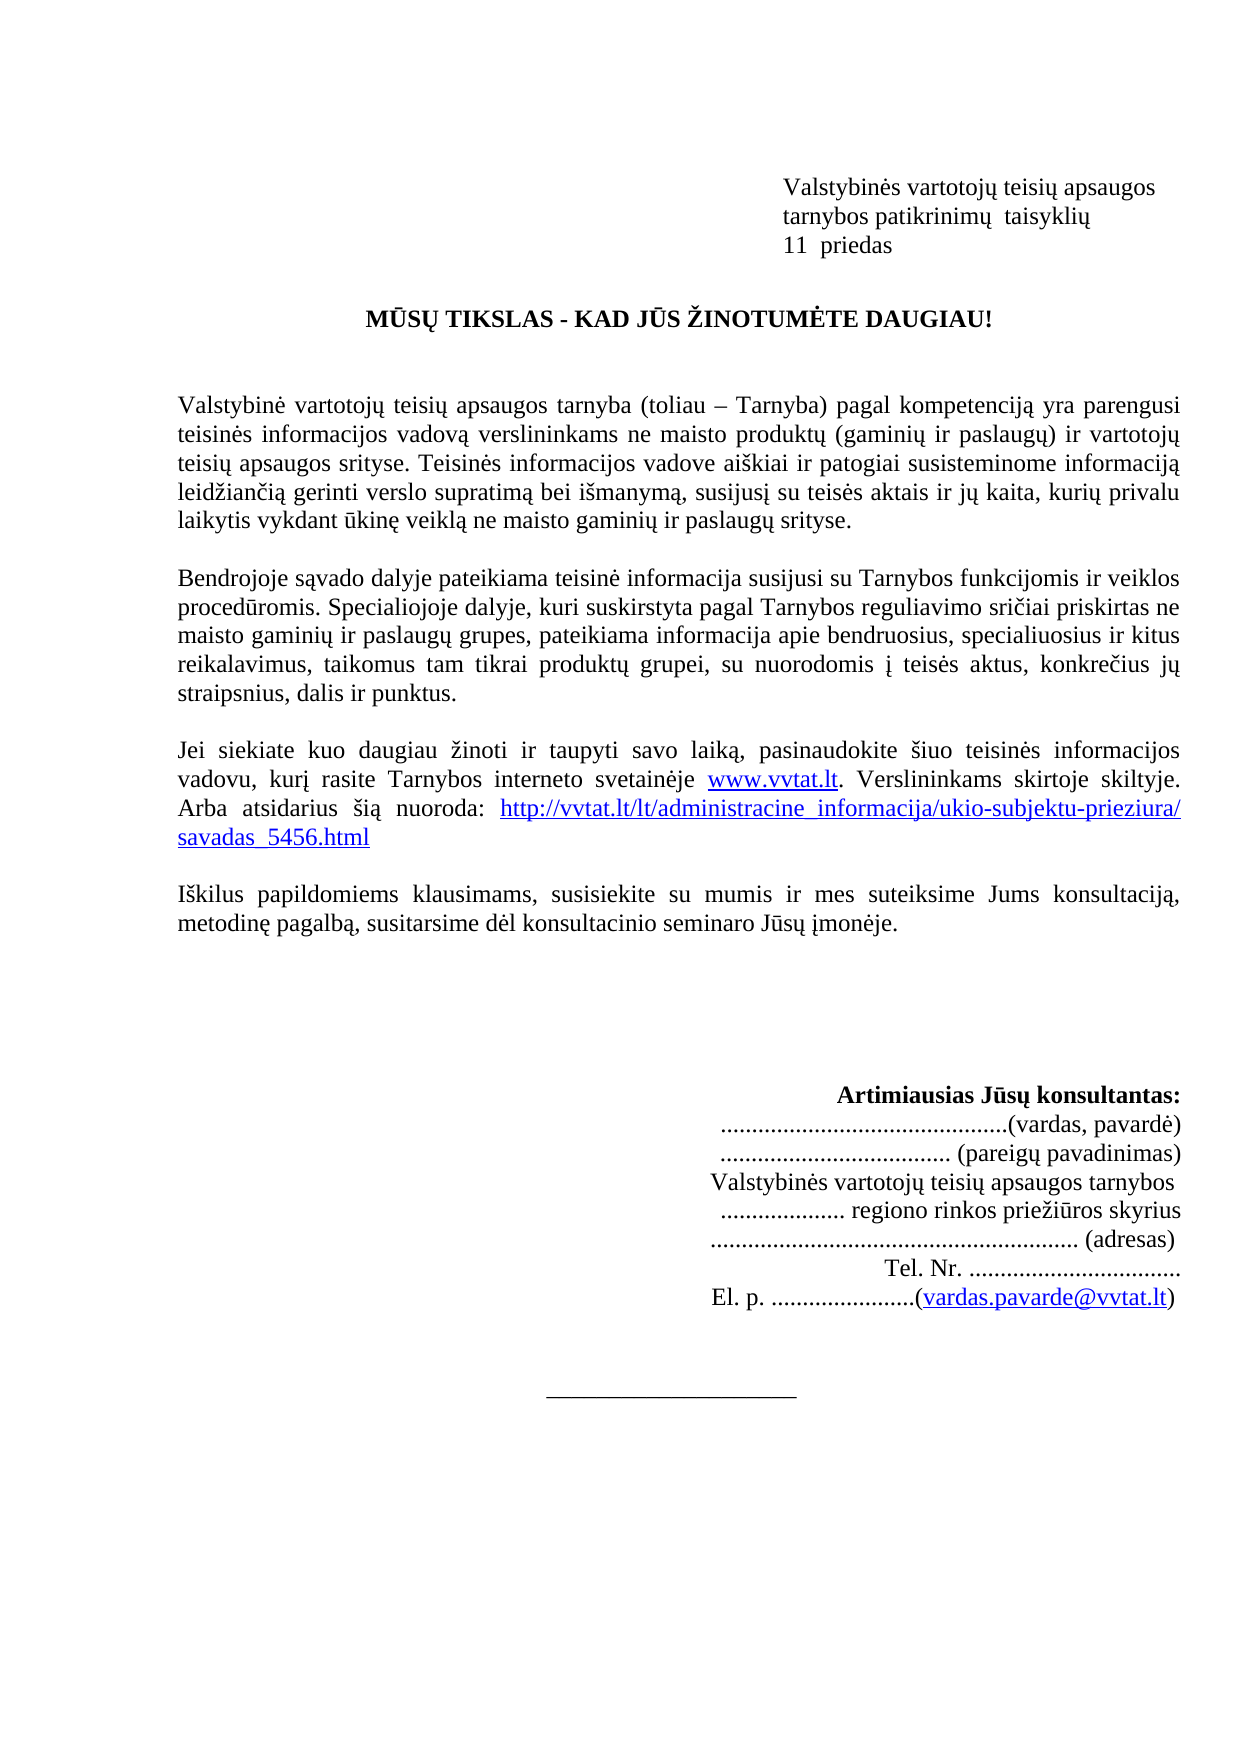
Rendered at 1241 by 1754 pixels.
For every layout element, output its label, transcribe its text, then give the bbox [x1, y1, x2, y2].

text ..................................... (pareigų pavadinimas) [177, 1138, 1181, 1167]
text 11 priedas [709, 230, 1181, 259]
text Valstybinė vartotojų teisių apsaugos tarnyba (toliau – Tarnyba) pagal kompetenciją yra parengusi teisinės informacijos vadovą verslininkams ne maisto produktų (gaminių ir paslaugų) ir vartotojų teisių apsaugos srityse. Teisinės informacijos vadove aiškiai ir patogiai susisteminome informaciją leidžiančią gerinti verslo supratimą bei išmanymą, susijusį su teisės aktais ir jų kaita, kurių privalu laikytis vykdant ūkinę veiklą ne maisto gaminių ir paslaugų srityse. [177, 390, 1181, 534]
text Tel. Nr. .................................. [177, 1253, 1181, 1282]
text Jei siekiate kuo daugiau žinoti ir taupyti savo laiką, pasinaudokite šiuo teisinės informacijos vadovu, kurį rasite Tarnybos interneto svetainėje www.vvtat.lt. Verslininkams skirtoje skiltyje. Arba atsidarius šią nuoroda: http://vvtat.lt/lt/administracine_informacija/ukio-subjektu-prieziura/savadas_5456.html [177, 735, 1181, 850]
text .................... regiono rinkos priežiūros skyrius [177, 1195, 1181, 1224]
text tarnybos patikrinimų taisyklių [709, 201, 1181, 230]
text Valstybinės vartotojų teisių apsaugos [709, 172, 1181, 201]
text El. p. .......................(vardas.pavarde@vvtat.lt) [177, 1282, 1181, 1310]
text Artimiausias Jūsų konsultantas: [177, 1080, 1181, 1109]
text MŪSŲ TIKSLAS - KAD JŪS ŽINOTUMĖTE DAUGIAU! [177, 304, 1181, 333]
text Bendrojoje sąvado dalyje pateikiama teisinė informacija susijusi su Tarnybos funkcijomis ir veiklos procedūromis. Specialiojoje dalyje, kuri suskirstyta pagal Tarnybos reguliavimo sričiai priskirtas ne maisto gaminių ir paslaugų grupes, pateikiama informacija apie bendruosius, specialiuosius ir kitus reikalavimus, taikomus tam tikrai produktų grupei, su nuorodomis į teisės aktus, konkrečius jų straipsnius, dalis ir punktus. [177, 563, 1181, 707]
text ........................................................... (adresas) [177, 1224, 1181, 1253]
text ..............................................(vardas, pavardė) [177, 1109, 1181, 1138]
text ____________________ [546, 1372, 1181, 1401]
text Valstybinės vartotojų teisių apsaugos tarnybos [177, 1167, 1181, 1195]
text Iškilus papildomiems klausimams, susisiekite su mumis ir mes suteiksime Jums konsultaciją, metodinę pagalbą, susitarsime dėl konsultacinio seminaro Jūsų įmonėje. [177, 879, 1181, 937]
